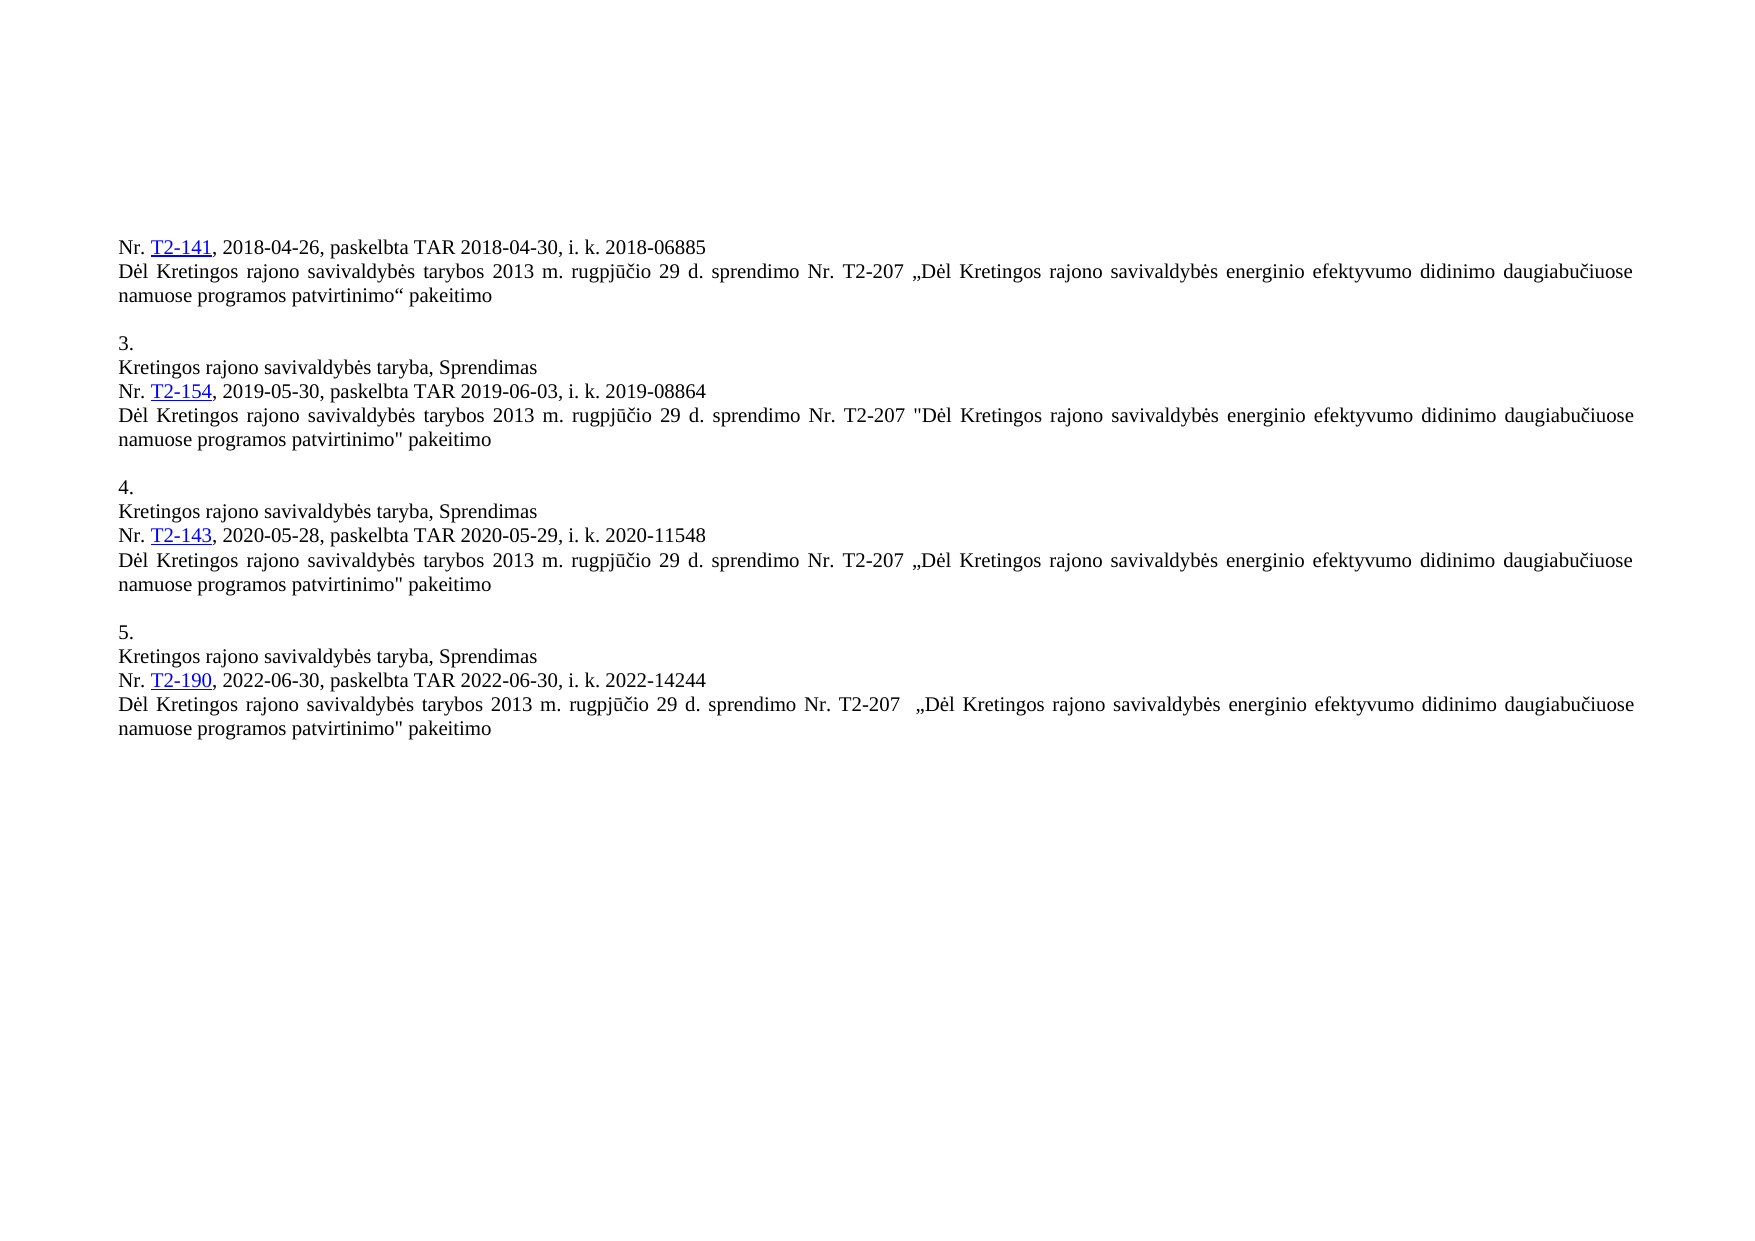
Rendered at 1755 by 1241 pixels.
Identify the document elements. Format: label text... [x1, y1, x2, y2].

text Kretingos rajono savivaldybės taryba, Sprendimas [118, 355, 1636, 379]
text 3. [118, 331, 1636, 355]
text 4. [118, 475, 1636, 499]
text Nr. T2-154, 2019-05-30, paskelbta TAR 2019-06-03, i. k. 2019-08864 [118, 379, 1636, 403]
text Kretingos rajono savivaldybės taryba, Sprendimas [118, 644, 1636, 668]
text Dėl Kretingos rajono savivaldybės tarybos 2013 m. rugpjūčio 29 d. sprendimo Nr. T2-207 „Dėl Kretingos rajono savivaldybės energinio efektyvumo didinimo daugiabučiuose namuose programos patvirtinimo“ pakeitimo [118, 259, 1636, 307]
text Kretingos rajono savivaldybės taryba, Sprendimas [118, 499, 1636, 523]
text Dėl Kretingos rajono savivaldybės tarybos 2013 m. rugpjūčio 29 d. sprendimo Nr. T2-207 "Dėl Kretingos rajono savivaldybės energinio efektyvumo didinimo daugiabučiuose namuose programos patvirtinimo" pakeitimo [118, 403, 1636, 451]
text Nr. T2-143, 2020-05-28, paskelbta TAR 2020-05-29, i. k. 2020-11548 [118, 523, 1636, 547]
text Dėl Kretingos rajono savivaldybės tarybos 2013 m. rugpjūčio 29 d. sprendimo Nr. T2-207 „Dėl Kretingos rajono savivaldybės energinio efektyvumo didinimo daugiabučiuose namuose programos patvirtinimo" pakeitimo [118, 547, 1636, 596]
text Nr. T2-190, 2022-06-30, paskelbta TAR 2022-06-30, i. k. 2022-14244 [118, 668, 1636, 692]
text Dėl Kretingos rajono savivaldybės tarybos 2013 m. rugpjūčio 29 d. sprendimo Nr. T2-207 „Dėl Kretingos rajono savivaldybės energinio efektyvumo didinimo daugiabučiuose namuose programos patvirtinimo" pakeitimo [118, 692, 1636, 740]
text 5. [118, 620, 1636, 644]
text Nr. T2-141, 2018-04-26, paskelbta TAR 2018-04-30, i. k. 2018-06885 [118, 235, 1636, 259]
